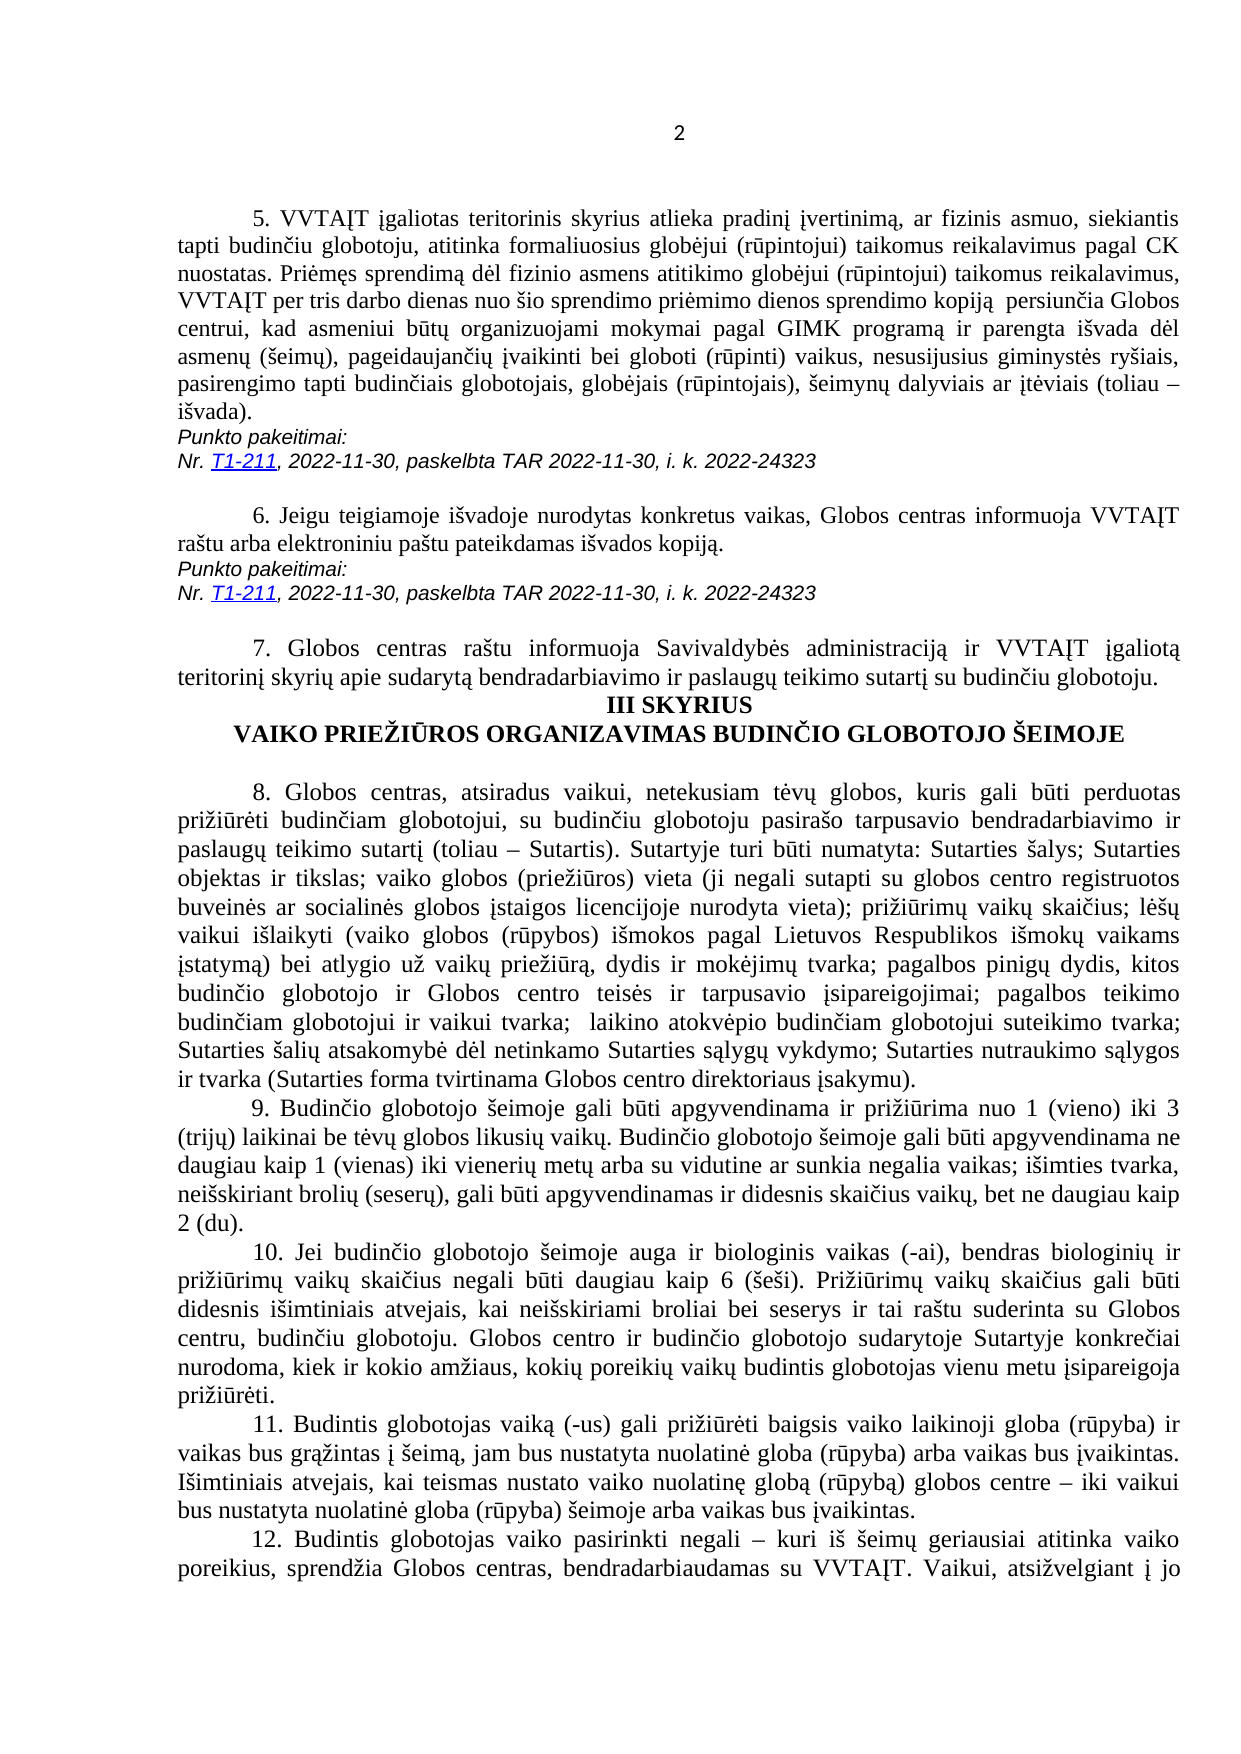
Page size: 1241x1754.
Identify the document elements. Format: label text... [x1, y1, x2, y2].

text VAIKO PRIEŽIŪROS ORGANIZAVIMAS BUDINČIO GLOBOTOJO ŠEIMOJE [177, 719, 1181, 748]
text 11. Budintis globotojas vaiką (-us) gali prižiūrėti baigsis vaiko laikinoji globa (rūpyba) ir vaikas bus grąžintas į šeimą, jam bus nustatyta nuolatinė globa (rūpyba) arba vaikas bus įvaikintas. Išimtiniais atvejais, kai teismas nustato vaiko nuolatinę globą (rūpybą) globos centre – iki vaikui bus nustatyta nuolatinė globa (rūpyba) šeimoje arba vaikas bus įvaikintas. [177, 1409, 1181, 1524]
text 12. Budintis globotojas vaiko pasirinkti negali – kuri iš šeimų geriausiai atitinka vaiko poreikius, sprendžia Globos centras, bendradarbiaudamas su VVTAĮT. Vaikui, atsižvelgiant į jo [177, 1524, 1181, 1582]
text Nr. T1-211, 2022-11-30, paskelbta TAR 2022-11-30, i. k. 2022-24323 [177, 580, 1181, 604]
text 9. Budinčio globotojo šeimoje gali būti apgyvendinama ir prižiūrima nuo 1 (vieno) iki 3 (trijų) laikinai be tėvų globos likusių vaikų. Budinčio globotojo šeimoje gali būti apgyvendinama ne daugiau kaip 1 (vienas) iki vienerių metų arba su vidutine ar sunkia negalia vaikas; išimties tvarka, neišskiriant brolių (seserų), gali būti apgyvendinamas ir didesnis skaičius vaikų, bet ne daugiau kaip 2 (du). [177, 1093, 1181, 1237]
text 5. VVTAĮT įgaliotas teritorinis skyrius atlieka pradinį įvertinimą, ar fizinis asmuo, siekiantis tapti budinčiu globotoju, atitinka formaliuosius globėjui (rūpintojui) taikomus reikalavimus pagal CK nuostatas. Priėmęs sprendimą dėl fizinio asmens atitikimo globėjui (rūpintojui) taikomus reikalavimus, VVTAĮT per tris darbo dienas nuo šio sprendimo priėmimo dienos sprendimo kopiją persiunčia Globos centrui, kad asmeniui būtų organizuojami mokymai pagal GIMK programą ir parengta išvada dėl asmenų (šeimų), pageidaujančių įvaikinti bei globoti (rūpinti) vaikus, nesusijusius giminystės ryšiais, pasirengimo tapti budinčiais globotojais, globėjais (rūpintojais), šeimynų dalyviais ar įtėviais (toliau – išvada). [177, 204, 1181, 424]
text Punkto pakeitimai: [177, 424, 1181, 448]
text 10. Jei budinčio globotojo šeimoje auga ir biologinis vaikas (-ai), bendras biologinių ir prižiūrimų vaikų skaičius negali būti daugiau kaip 6 (šeši). Prižiūrimų vaikų skaičius gali būti didesnis išimtiniais atvejais, kai neišskiriami broliai bei seserys ir tai raštu suderinta su Globos centru, budinčiu globotoju. Globos centro ir budinčio globotojo sudarytoje Sutartyje konkrečiai nurodoma, kiek ir kokio amžiaus, kokių poreikių vaikų budintis globotojas vienu metu įsipareigoja prižiūrėti. [177, 1237, 1181, 1409]
text 8. Globos centras, atsiradus vaikui, netekusiam tėvų globos, kuris gali būti perduotas prižiūrėti budinčiam globotojui, su budinčiu globotoju pasirašo tarpusavio bendradarbiavimo ir paslaugų teikimo sutartį (toliau – Sutartis). Sutartyje turi būti numatyta: Sutarties šalys; Sutarties objektas ir tikslas; vaiko globos (priežiūros) vieta (ji negali sutapti su globos centro registruotos buveinės ar socialinės globos įstaigos licencijoje nurodyta vieta); prižiūrimų vaikų skaičius; lėšų vaikui išlaikyti (vaiko globos (rūpybos) išmokos pagal Lietuvos Respublikos išmokų vaikams įstatymą) bei atlygio už vaikų priežiūrą, dydis ir mokėjimų tvarka; pagalbos pinigų dydis, kitos budinčio globotojo ir Globos centro teisės ir tarpusavio įsipareigojimai; pagalbos teikimo budinčiam globotojui ir vaikui tvarka; laikino atokvėpio budinčiam globotojui suteikimo tvarka; Sutarties šalių atsakomybė dėl netinkamo Sutarties sąlygų vykdymo; Sutarties nutraukimo sąlygos ir tvarka (Sutarties forma tvirtinama Globos centro direktoriaus įsakymu). [177, 777, 1181, 1093]
text Nr. T1-211, 2022-11-30, paskelbta TAR 2022-11-30, i. k. 2022-24323 [177, 448, 1181, 472]
text 6. Jeigu teigiamoje išvadoje nurodytas konkretus vaikas, Globos centras informuoja VVTAĮT raštu arba elektroniniu paštu pateikdamas išvados kopiją. [177, 501, 1181, 556]
text 7. Globos centras raštu informuoja Savivaldybės administraciją ir VVTAĮT įgaliotą teritorinį skyrių apie sudarytą bendradarbiavimo ir paslaugų teikimo sutartį su budinčiu globotoju. [177, 633, 1181, 691]
text III SKYRIUS [177, 691, 1181, 719]
text Punkto pakeitimai: [177, 556, 1181, 580]
